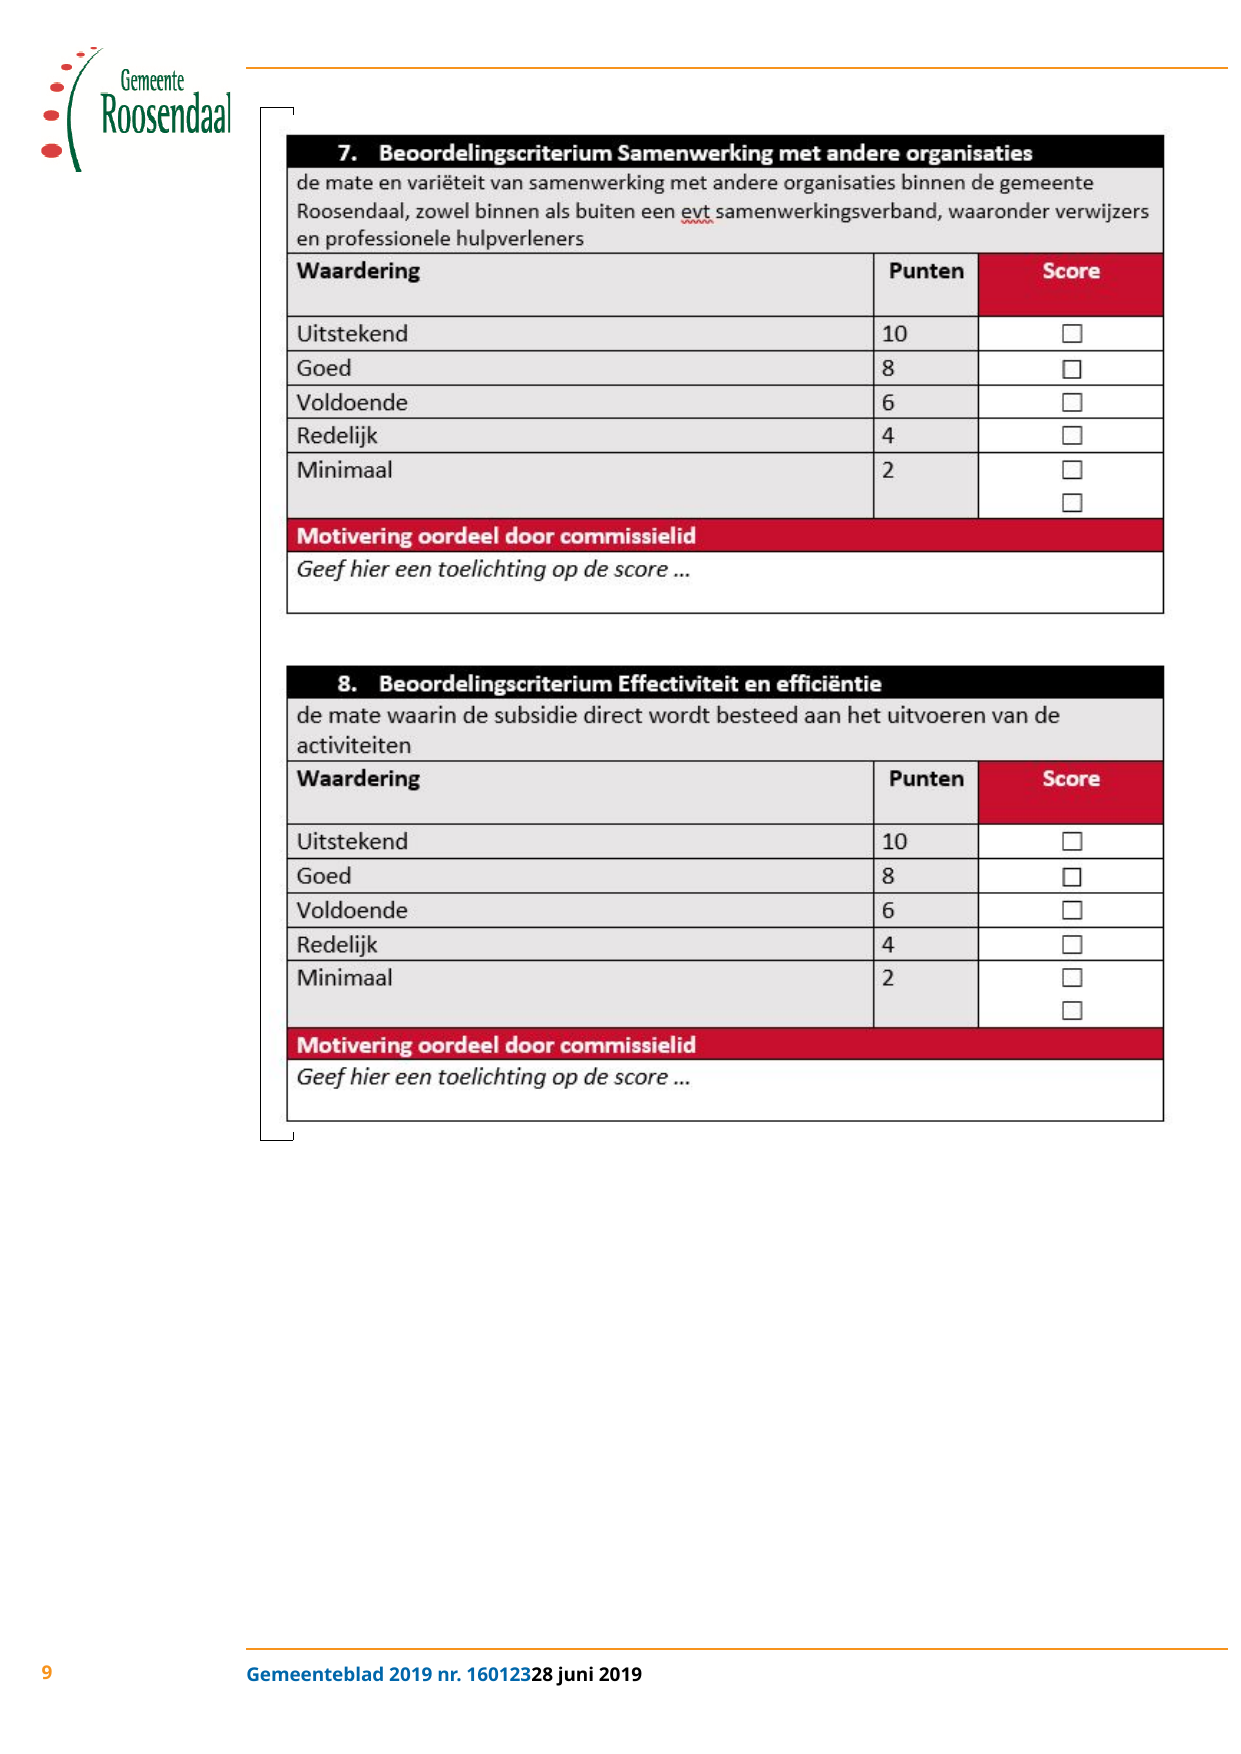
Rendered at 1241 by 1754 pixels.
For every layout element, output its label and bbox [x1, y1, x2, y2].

picture [41, 47, 231, 172]
picture [268, 115, 1173, 1132]
